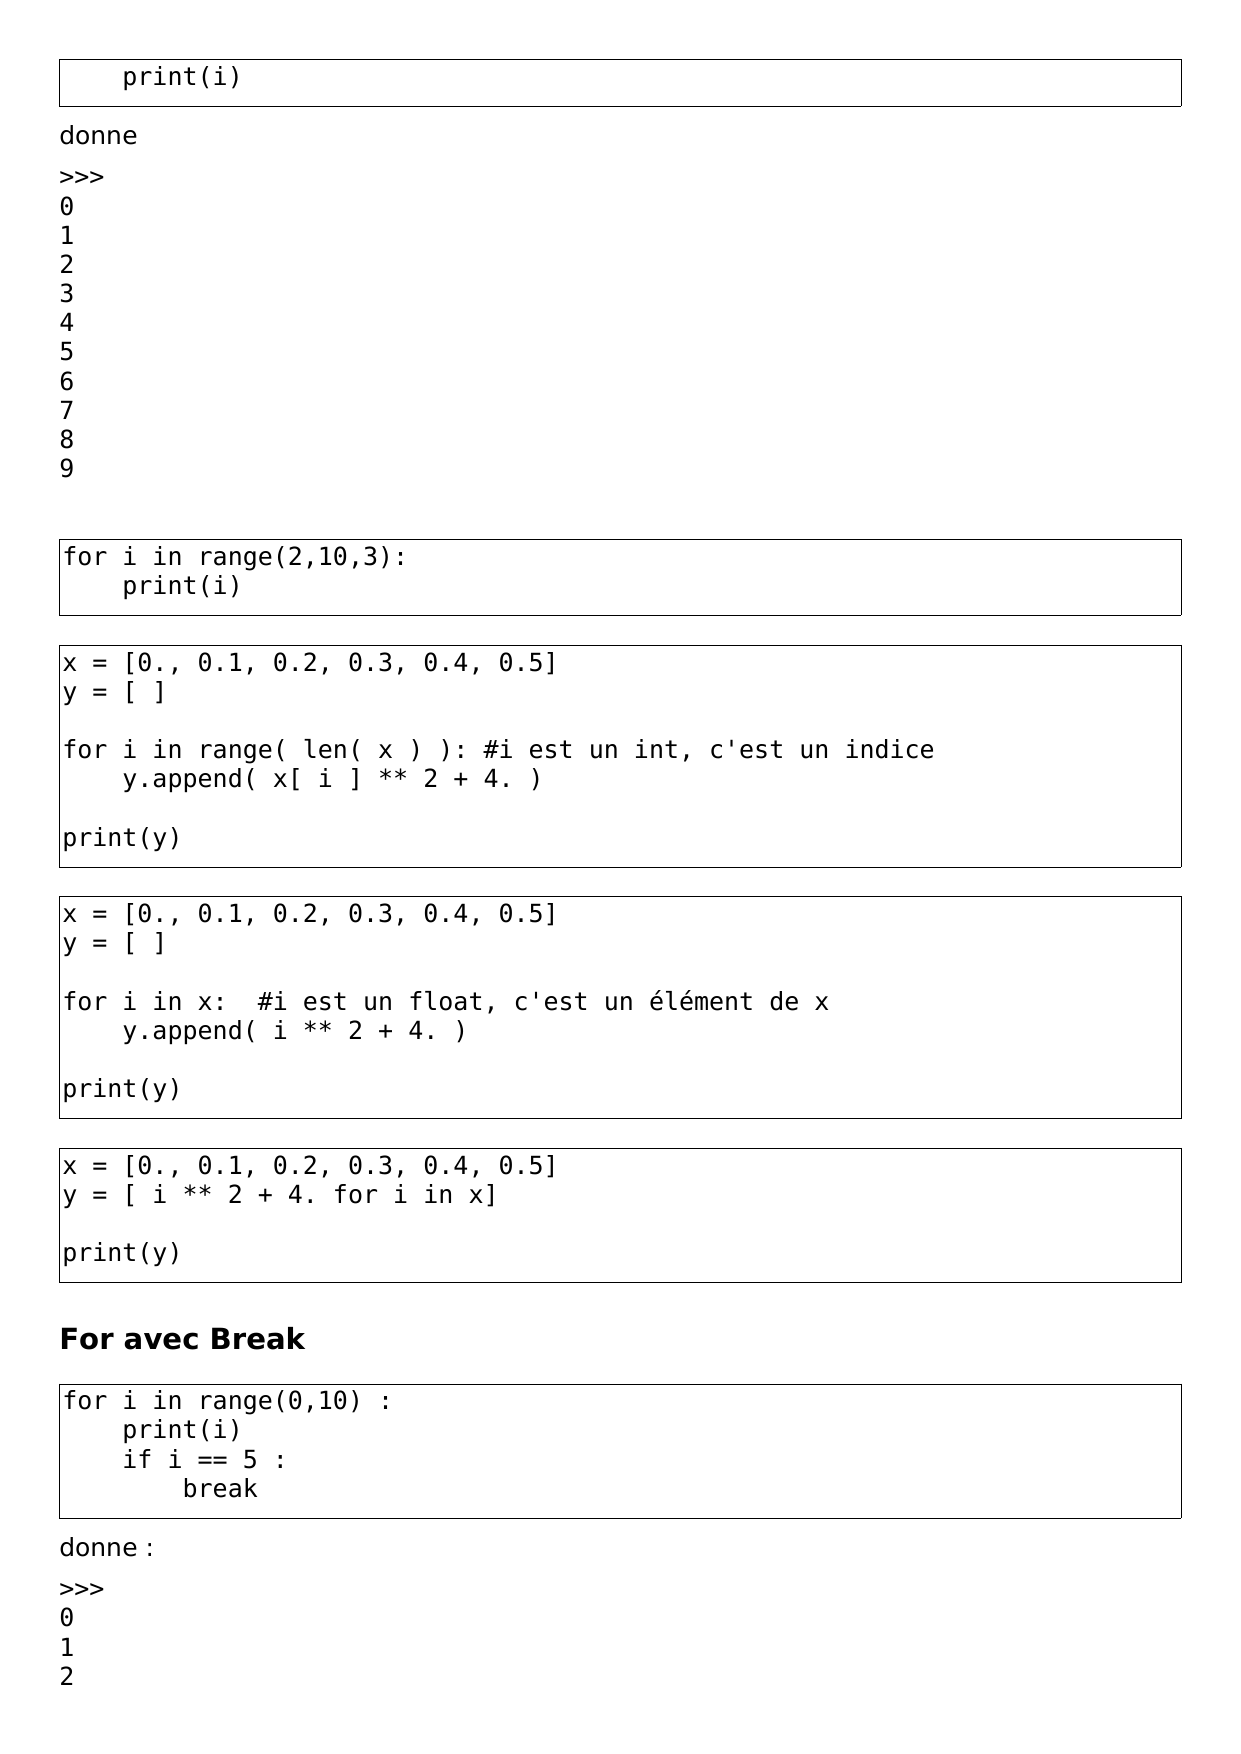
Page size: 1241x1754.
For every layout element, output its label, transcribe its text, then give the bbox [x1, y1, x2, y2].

subtitle For avec Break [59, 1322, 1181, 1356]
table_header print(i) [60, 60, 1181, 106]
text donne : [59, 1533, 1181, 1562]
text >>> 0 1 2 3 4 5 6 7 8 9 [59, 162, 1181, 512]
text donne [59, 121, 1181, 150]
table_header x = [0., 0.1, 0.2, 0.3, 0.4, 0.5] y = [ ] for i in x: #i est un float, c'est un élément de x y.append( i ** 2 + 4. ) print(y) [60, 897, 1181, 1118]
table_header x = [0., 0.1, 0.2, 0.3, 0.4, 0.5] y = [ ] for i in range( len( x ) ): #i est un int, c'est un indice y.append( x[ i ] ** 2 + 4. ) print(y) [60, 646, 1181, 867]
table_header x = [0., 0.1, 0.2, 0.3, 0.4, 0.5] y = [ i ** 2 + 4. for i in x] print(y) [60, 1149, 1181, 1282]
table_header for i in range(0,10) : print(i) if i == 5 : break [60, 1385, 1181, 1518]
text >>> 0 1 2 [59, 1574, 1181, 1691]
table_header for i in range(2,10,3): print(i) [60, 540, 1181, 615]
